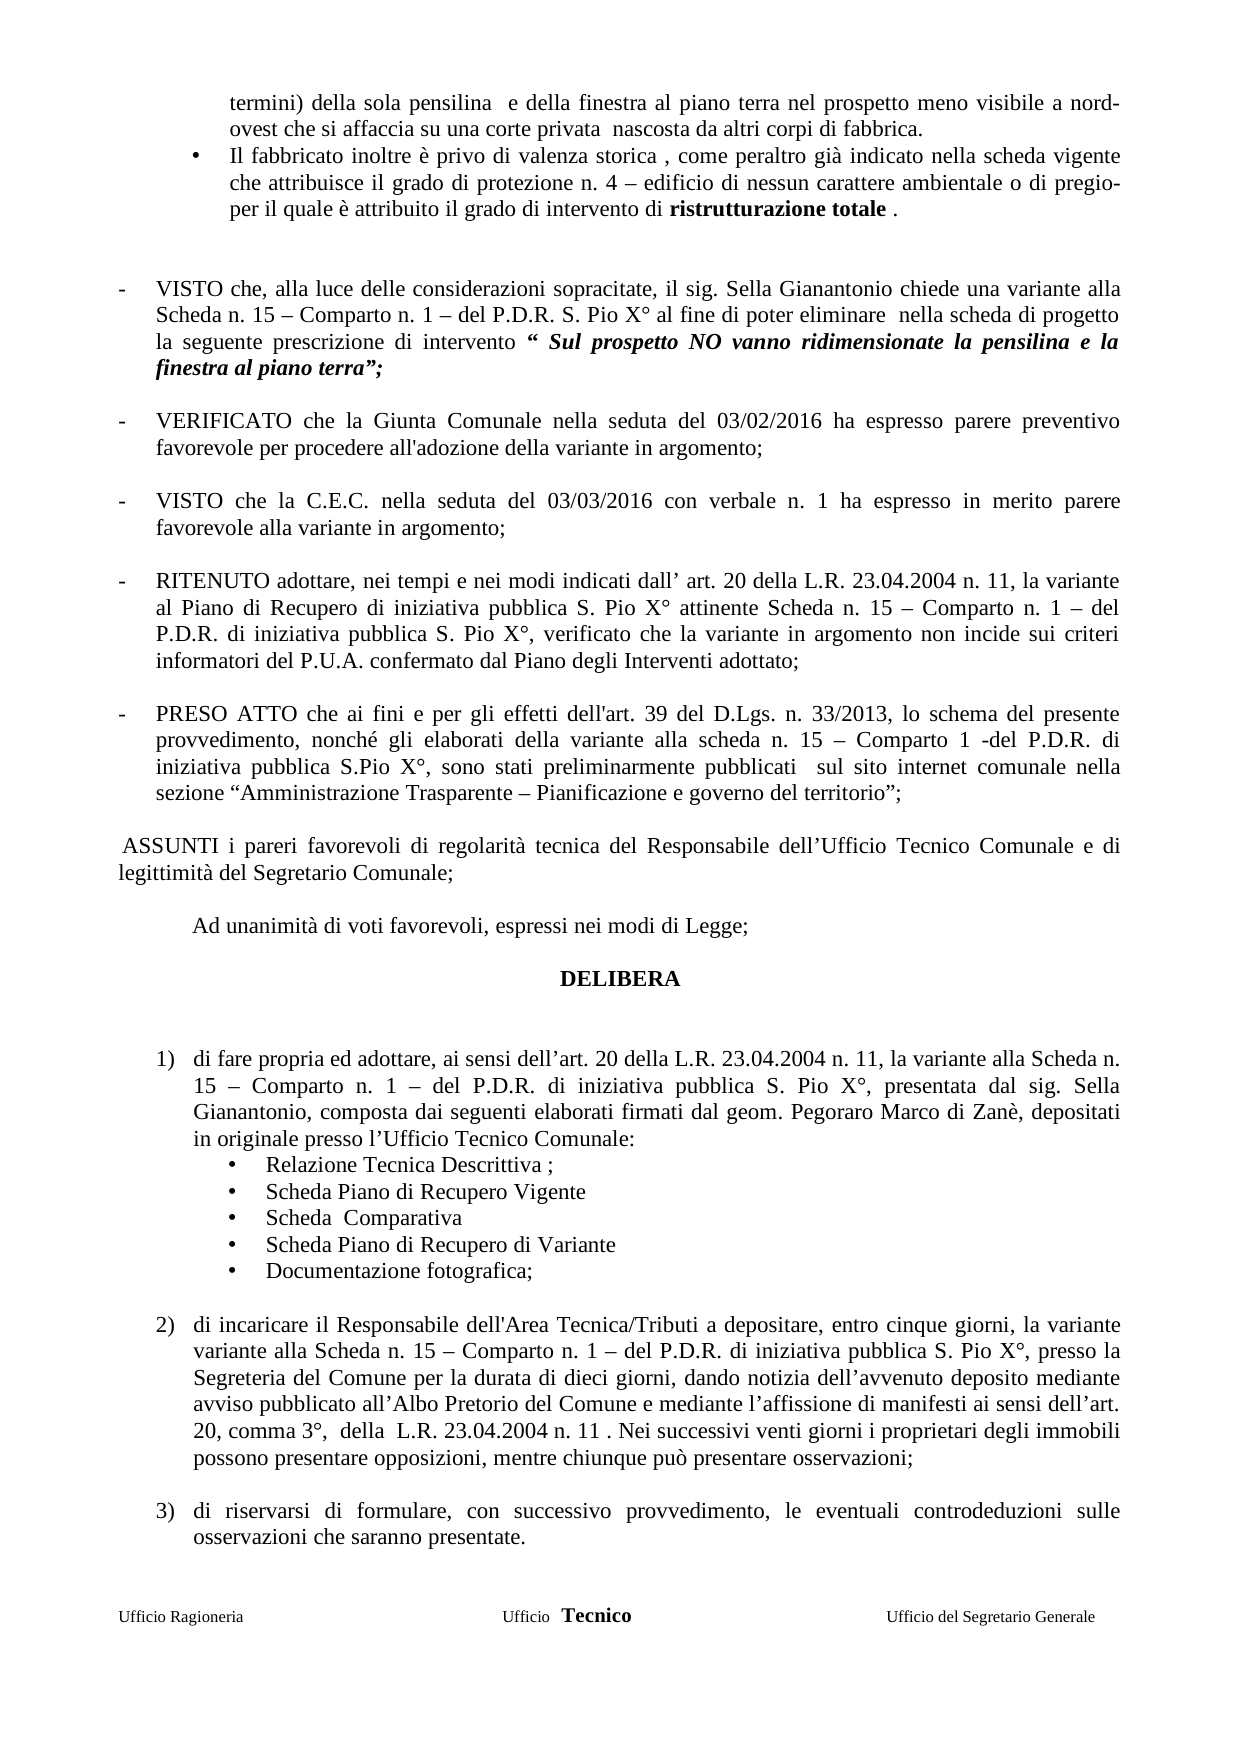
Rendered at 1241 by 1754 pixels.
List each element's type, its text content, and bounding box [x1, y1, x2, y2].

list VISTO che la C.E.C. nella seduta del 03/03/2016 con verbale n. 1 ha espresso in merito parere favorevole alla variante in argomento; [118, 487, 1122, 540]
list Scheda Comparativa [228, 1204, 1122, 1231]
text ASSUNTI i pareri favorevoli di regolarità tecnica del Responsabile dell’Ufficio Tecnico Comunale e di legittimità del Segretario Comunale; [118, 832, 1122, 886]
list di incaricare il Responsabile dell'Area Tecnica/Tributi a depositare, entro cinque giorni, la variante variante alla Scheda n. 15 – Comparto n. 1 – del P.D.R. di iniziativa pubblica S. Pio X°, presso la Segreteria del Comune per la durata di dieci giorni, dando notizia dell’avvenuto deposito mediante avviso pubblicato all’Albo Pretorio del Comune e mediante l’affissione di manifesti ai sensi dell’art. 20, comma 3°, della L.R. 23.04.2004 n. 11 . Nei successivi venti giorni i proprietari degli immobili possono presentare opposizioni, mentre chiunque può presentare osservazioni; [156, 1311, 1122, 1470]
list termini) della sola pensilina e della finestra al piano terra nel prospetto meno visibile a nord-ovest che si affaccia su una corte privata nascosta da altri corpi di fabbrica. [192, 89, 1122, 142]
list di fare propria ed adottare, ai sensi dell’art. 20 della L.R. 23.04.2004 n. 11, la variante alla Scheda n. 15 – Comparto n. 1 – del P.D.R. di iniziativa pubblica S. Pio X°, presentata dal sig. Sella Gianantonio, composta dai seguenti elaborati firmati dal geom. Pegoraro Marco di Zanè, depositati in originale presso l’Ufficio Tecnico Comunale: [156, 1045, 1122, 1151]
list Il fabbricato inoltre è privo di valenza storica , come peraltro già indicato nella scheda vigente che attribuisce il grado di protezione n. 4 – edificio di nessun carattere ambientale o di pregio- per il quale è attribuito il grado di intervento di ristrutturazione totale . [192, 142, 1122, 221]
list VERIFICATO che la Giunta Comunale nella seduta del 03/02/2016 ha espresso parere preventivo favorevole per procedere all'adozione della variante in argomento; [118, 407, 1122, 461]
list Documentazione fotografica; [228, 1257, 1122, 1284]
list Scheda Piano di Recupero di Variante [228, 1231, 1122, 1257]
text DELIBERA [118, 965, 1122, 992]
list PRESO ATTO che ai fini e per gli effetti dell'art. 39 del D.Lgs. n. 33/2013, lo schema del presente provvedimento, nonché gli elaborati della variante alla scheda n. 15 – Comparto 1 -del P.D.R. di iniziativa pubblica S.Pio X°, sono stati preliminarmente pubblicati sul sito internet comunale nella sezione “Amministrazione Trasparente – Pianificazione e governo del territorio”; [118, 699, 1122, 806]
text Ad unanimità di voti favorevoli, espressi nei modi di Legge; [118, 912, 1122, 939]
list Scheda Piano di Recupero Vigente [228, 1178, 1122, 1204]
list RITENUTO adottare, nei tempi e nei modi indicati dall’ art. 20 della L.R. 23.04.2004 n. 11, la variante al Piano di Recupero di iniziativa pubblica S. Pio X° attinente Scheda n. 15 – Comparto n. 1 – del P.D.R. di iniziativa pubblica S. Pio X°, verificato che la variante in argomento non incide sui criteri informatori del P.U.A. confermato dal Piano degli Interventi adottato; [118, 567, 1122, 673]
text Ufficio Ragioneria Ufficio Tecnico Ufficio del Segretario Generale [118, 1603, 1122, 1627]
list VISTO che, alla luce delle considerazioni sopracitate, il sig. Sella Gianantonio chiede una variante alla Scheda n. 15 – Comparto n. 1 – del P.D.R. S. Pio X° al fine di poter eliminare nella scheda di progetto la seguente prescrizione di intervento “ Sul prospetto NO vanno ridimensionate la pensilina e la finestra al piano terra”; [118, 274, 1122, 381]
list Relazione Tecnica Descrittiva ; [228, 1151, 1122, 1178]
list di riservarsi di formulare, con successivo provvedimento, le eventuali controdeduzioni sulle osservazioni che saranno presentate. [156, 1496, 1122, 1549]
